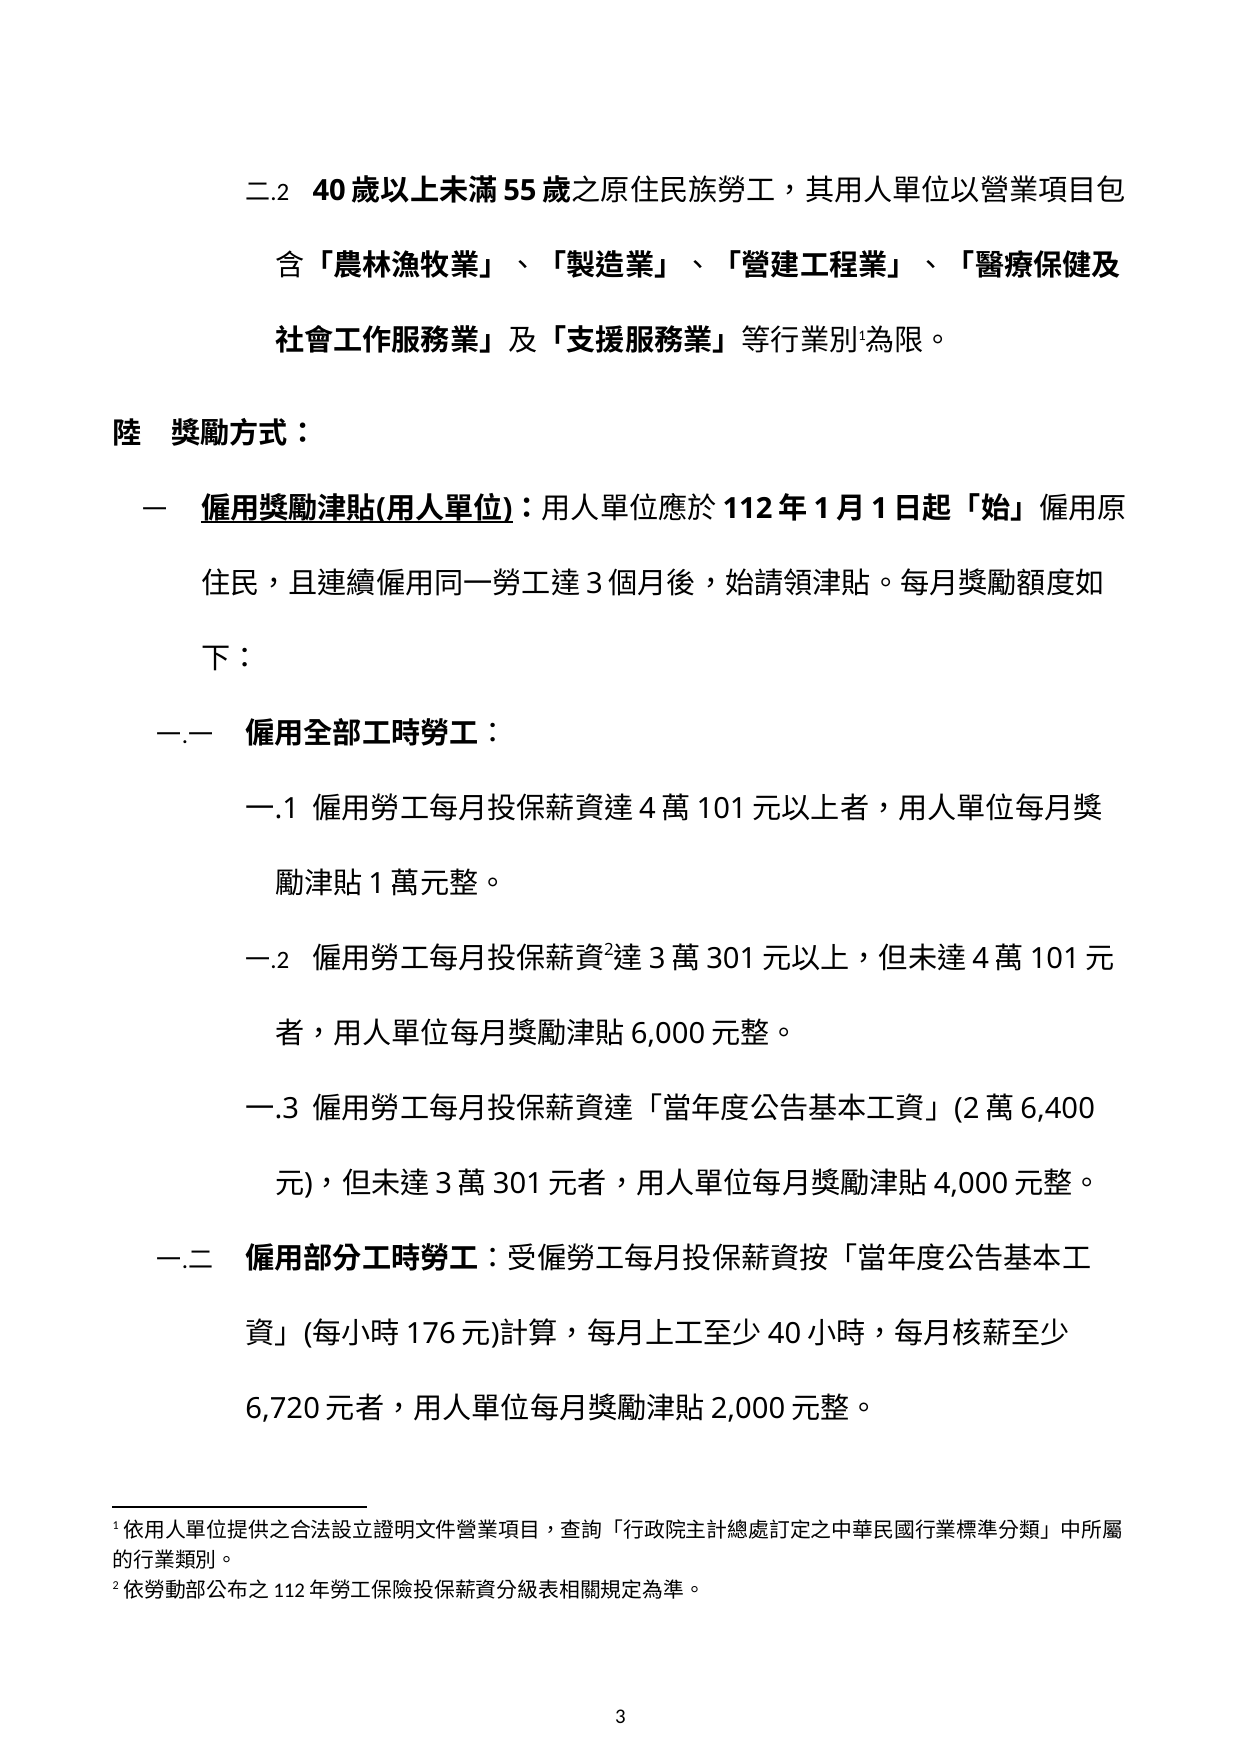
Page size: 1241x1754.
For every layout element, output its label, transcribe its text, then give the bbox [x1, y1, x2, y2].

list 僱用全部工時勞工： [157, 694, 1128, 769]
list 僱用勞工每月投保薪資達4萬101元以上者，用人單位每月獎勵津貼1萬元整。 [245, 769, 1128, 919]
list 僱用勞工每月投保薪資達3萬301元以上，但未達4萬101元者，用人單位每月獎勵津貼6,000元整。 [245, 919, 1128, 1069]
list 僱用獎勵津貼(用人單位)：用人單位應於112年1月1日起「始」僱用原住民，且連續僱用同一勞工達3個月後，始請領津貼。每月獎勵額度如下： [142, 469, 1128, 694]
list 依用人單位提供之合法設立證明文件營業項目，查詢「行政院主計總處訂定之中華民國行業標準分類」中所屬的行業類別。 [112, 1513, 1128, 1574]
list 40歲以上未滿55歲之原住民族勞工，其用人單位以營業項目包含「農林漁牧業」、「製造業」、「營建工程業」、「醫療保健及社會工作服務業」及「支援服務業」等行業別為限。 [245, 150, 1128, 375]
list 僱用勞工每月投保薪資達「當年度公告基本工資」(2萬6,400元)，但未達3萬301元者，用人單位每月獎勵津貼4,000元整。 [245, 1069, 1128, 1219]
list 獎勵方式： [112, 394, 1128, 469]
list 僱用部分工時勞工：受僱勞工每月投保薪資按「當年度公告基本工資」(每小時176元)計算，每月上工至少40小時，每月核薪至少6,720元者，用人單位每月獎勵津貼2,000元整。 [157, 1219, 1128, 1444]
list 依勞動部公布之112年勞工保險投保薪資分級表相關規定為準。 [112, 1574, 1128, 1604]
